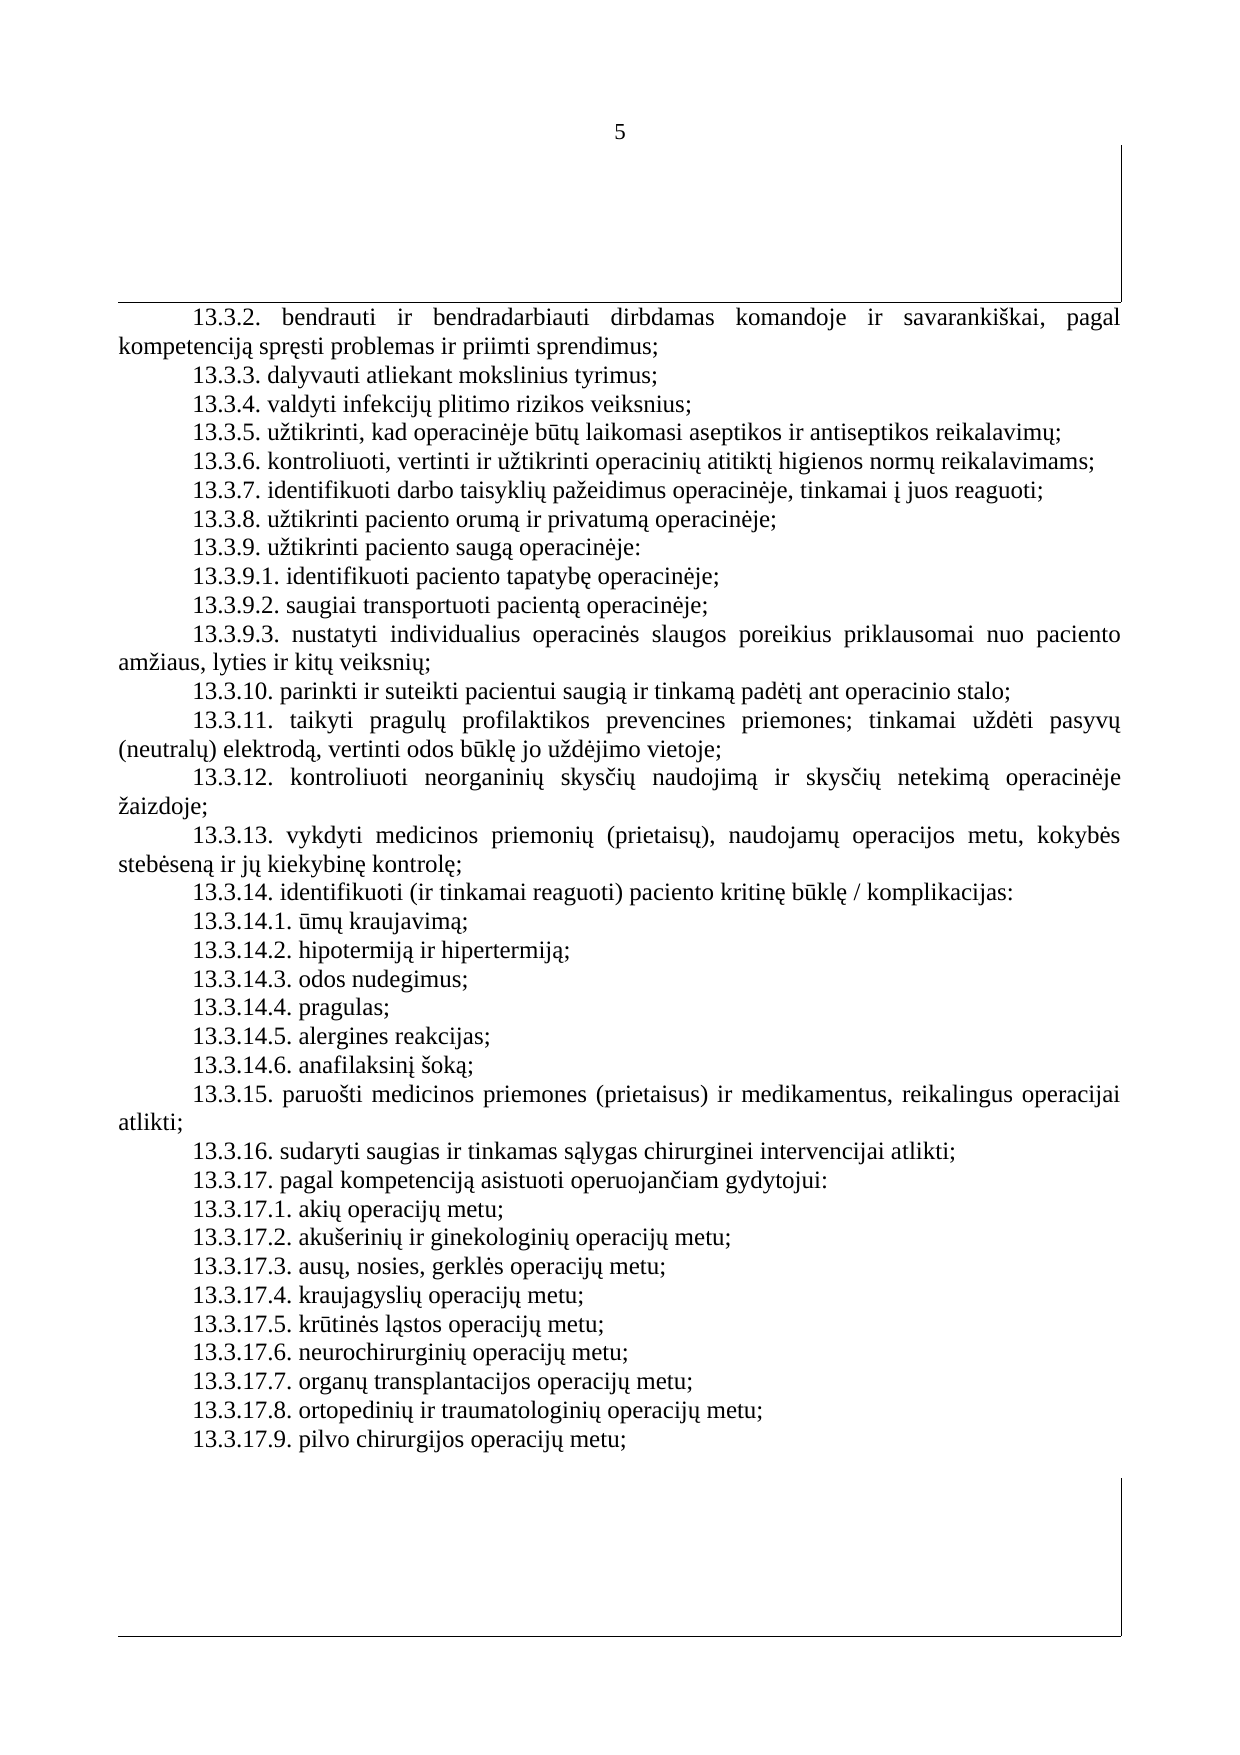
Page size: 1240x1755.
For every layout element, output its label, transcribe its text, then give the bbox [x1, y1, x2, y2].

text 13.3.9.3. nustatyti individualius operacinės slaugos poreikius priklausomai nuo paciento amžiaus, lyties ir kitų veiksnių; [118, 619, 1121, 676]
text 13.3.14.4. pragulas; [118, 992, 1121, 1021]
text 13.3.14.3. odos nudegimus; [118, 964, 1121, 992]
text 13.3.11. taikyti pragulų profilaktikos prevencines priemones; tinkamai uždėti pasyvų (neutralų) elektrodą, vertinti odos būklę jo uždėjimo vietoje; [118, 705, 1121, 762]
text 13.3.5. užtikrinti, kad operacinėje būtų laikomasi aseptikos ir antiseptikos reikalavimų; [118, 417, 1121, 446]
text 13.3.17.4. kraujagyslių operacijų metu; [118, 1280, 1121, 1309]
text 13.3.16. sudaryti saugias ir tinkamas sąlygas chirurginei intervencijai atlikti; [118, 1136, 1121, 1165]
text 13.3.8. užtikrinti paciento orumą ir privatumą operacinėje; [118, 504, 1121, 532]
text 13.3.12. kontroliuoti neorganinių skysčių naudojimą ir skysčių netekimą operacinėje žaizdoje; [118, 762, 1121, 820]
text 13.3.10. parinkti ir suteikti pacientui saugią ir tinkamą padėtį ant operacinio stalo; [118, 676, 1121, 705]
text 13.3.4. valdyti infekcijų plitimo rizikos veiksnius; [118, 389, 1121, 417]
text 13.3.14.6. anafilaksinį šoką; [118, 1050, 1121, 1079]
text 13.3.9. užtikrinti paciento saugą operacinėje: [118, 532, 1121, 561]
text 13.3.9.1. identifikuoti paciento tapatybę operacinėje; [118, 561, 1121, 590]
text 13.3.7. identifikuoti darbo taisyklių pažeidimus operacinėje, tinkamai į juos reaguoti; [118, 475, 1121, 504]
text 13.3.17.2. akušerinių ir ginekologinių operacijų metu; [118, 1222, 1121, 1251]
text 13.3.2. bendrauti ir bendradarbiauti dirbdamas komandoje ir savarankiškai, pagal kompetenciją spręsti problemas ir priimti sprendimus; [118, 302, 1121, 360]
text 13.3.17.5. krūtinės ląstos operacijų metu; [118, 1309, 1121, 1337]
text 13.3.17.9. pilvo chirurgijos operacijų metu; [118, 1424, 1121, 1452]
text 13.3.14. identifikuoti (ir tinkamai reaguoti) paciento kritinę būklę / komplikacijas: [118, 877, 1121, 906]
text 13.3.6. kontroliuoti, vertinti ir užtikrinti operacinių atitiktį higienos normų reikalavimams; [118, 446, 1121, 475]
text 13.3.14.1. ūmų kraujavimą; [118, 906, 1121, 935]
text 13.3.14.5. alergines reakcijas; [118, 1021, 1121, 1050]
text 13.3.13. vykdyti medicinos priemonių (prietaisų), naudojamų operacijos metu, kokybės stebėseną ir jų kiekybinę kontrolę; [118, 820, 1121, 877]
text 13.3.14.2. hipotermiją ir hipertermiją; [118, 935, 1121, 964]
text 13.3.17.1. akių operacijų metu; [118, 1194, 1121, 1222]
text 13.3.3. dalyvauti atliekant mokslinius tyrimus; [118, 360, 1121, 389]
text 13.3.17.6. neurochirurginių operacijų metu; [118, 1337, 1121, 1366]
text 13.3.17.8. ortopedinių ir traumatologinių operacijų metu; [118, 1395, 1121, 1424]
text 13.3.17. pagal kompetenciją asistuoti operuojančiam gydytojui: [118, 1165, 1121, 1194]
text 13.3.9.2. saugiai transportuoti pacientą operacinėje; [118, 590, 1121, 619]
text 13.3.17.7. organų transplantacijos operacijų metu; [118, 1366, 1121, 1395]
text 13.3.17.3. ausų, nosies, gerklės operacijų metu; [118, 1251, 1121, 1280]
text 13.3.15. paruošti medicinos priemones (prietaisus) ir medikamentus, reikalingus operacijai atlikti; [118, 1079, 1121, 1136]
